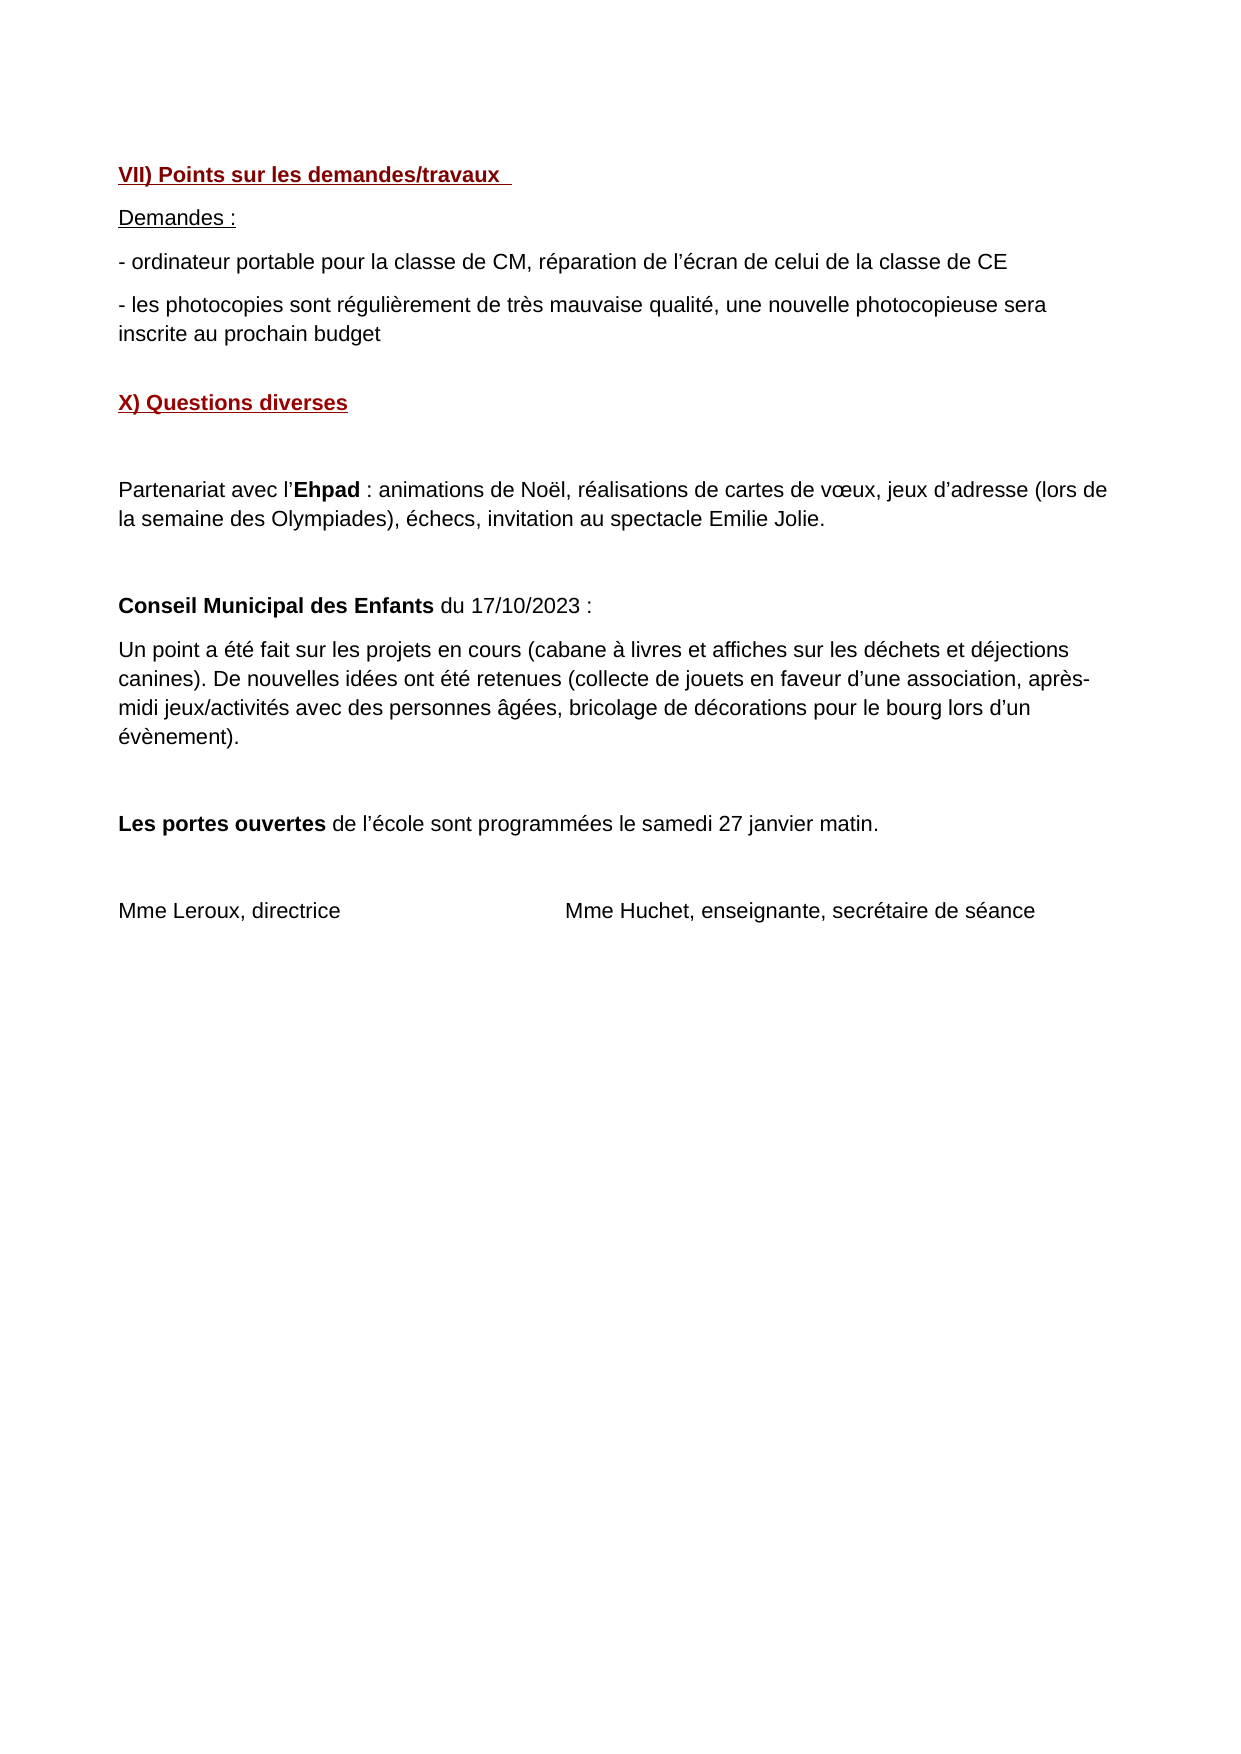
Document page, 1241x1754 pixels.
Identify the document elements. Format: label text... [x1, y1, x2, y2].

text - les photocopies sont régulièrement de très mauvaise qualité, une nouvelle photocopieuse sera inscrite au prochain budget [118, 292, 1122, 346]
text Les portes ouvertes de l’école sont programmées le samedi 27 janvier matin. [118, 811, 1122, 836]
text - ordinateur portable pour la classe de CM, réparation de l’écran de celui de la classe de CE [118, 249, 1122, 274]
text VII) Points sur les demandes/travaux [118, 162, 1122, 187]
text Conseil Municipal des Enfants du 17/10/2023 : [118, 593, 1122, 618]
text Demandes : [118, 205, 1122, 230]
text X) Questions diverses [118, 390, 1122, 415]
text Mme Leroux, directrice Mme Huchet, enseignante, secrétaire de séance [118, 898, 1122, 923]
text Un point a été fait sur les projets en cours (cabane à livres et affiches sur les déchets et déjections canines). De nouvelles idées ont été retenues (collecte de jouets en faveur d’une association, après-midi jeux/activités avec des personnes âgées, bricolage de décorations pour le bourg lors d’un évènement). [118, 637, 1122, 749]
text Partenariat avec l’Ehpad : animations de Noël, réalisations de cartes de vœux, jeux d’adresse (lors de la semaine des Olympiades), échecs, invitation au spectacle Emilie Jolie. [118, 477, 1122, 531]
